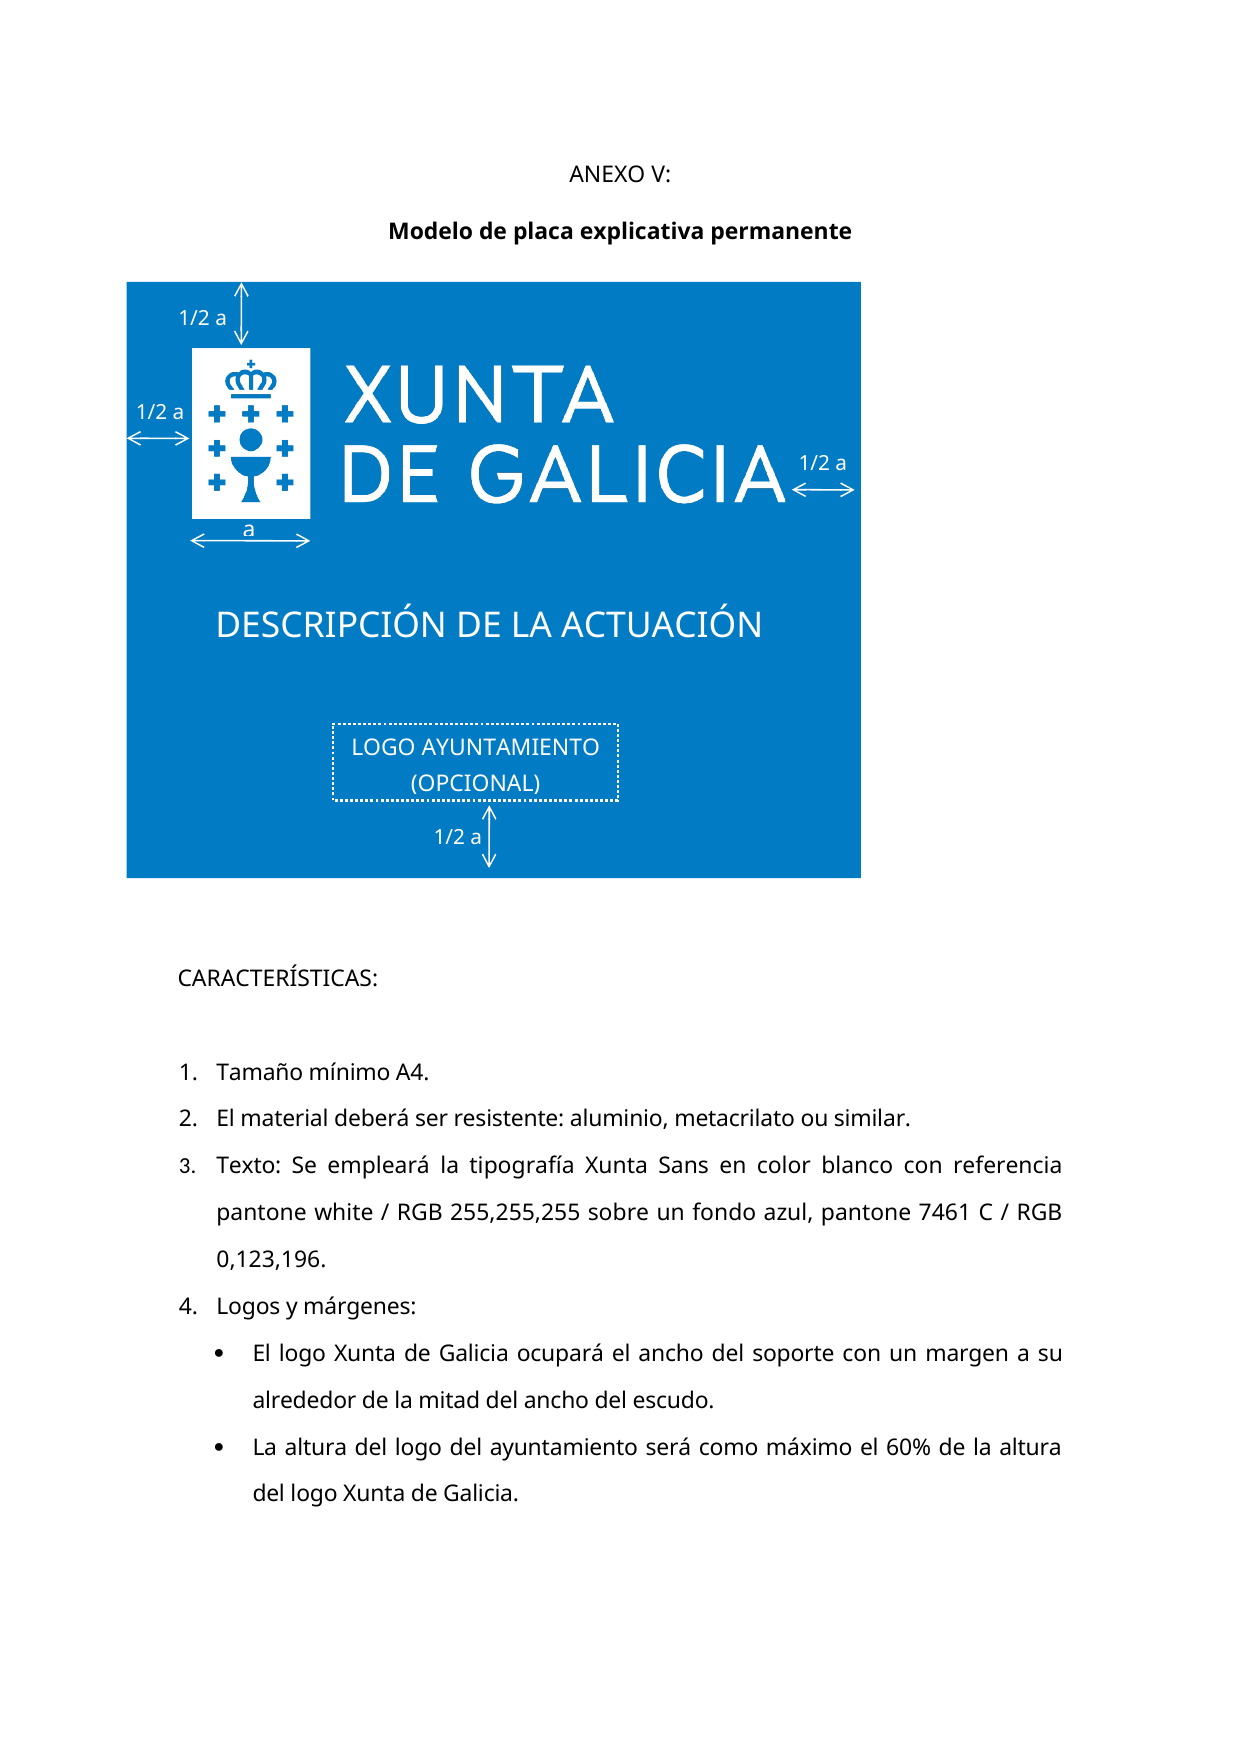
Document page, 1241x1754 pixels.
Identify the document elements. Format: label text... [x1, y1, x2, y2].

text 1/2 a [798, 448, 859, 477]
text ANEXO V: [177, 158, 1063, 189]
list Logos y márgenes: [179, 1290, 1063, 1321]
text a [242, 513, 259, 536]
text [490, 822, 494, 851]
list Texto: Se empleará la tipografía Xunta Sans en color blanco con referencia pantone white / RGB 255,255,255 sobre un fondo azul, pantone 7461 C / RGB 0,123,196. [179, 1149, 1063, 1274]
text 1/2 a [136, 397, 197, 425]
text 1/2 a [178, 303, 239, 331]
text CARACTERÍSTICAS: [177, 962, 1063, 993]
list Tamaño mínimo A4. [179, 1055, 827, 1087]
text DESCRIPCIÓN DE LA ACTUACIÓN [202, 599, 777, 647]
list El logo Xunta de Galicia ocupará el ancho del soporte con un margen a su alrededor de la mitad del ancho del escudo. [215, 1337, 1063, 1415]
list El material deberá ser resistente: aluminio, metacrilato ou similar. [179, 1102, 1063, 1133]
picture [192, 348, 786, 519]
text LOGO AYUNTAMIENTO (OPCIONAL) [348, 731, 603, 793]
text Modelo de placa explicativa permanente [177, 215, 1063, 247]
text 1/2 a [433, 822, 488, 851]
list La altura del logo del ayuntamiento será como máximo el 60% de la altura del logo Xunta de Galicia. [215, 1430, 1063, 1508]
